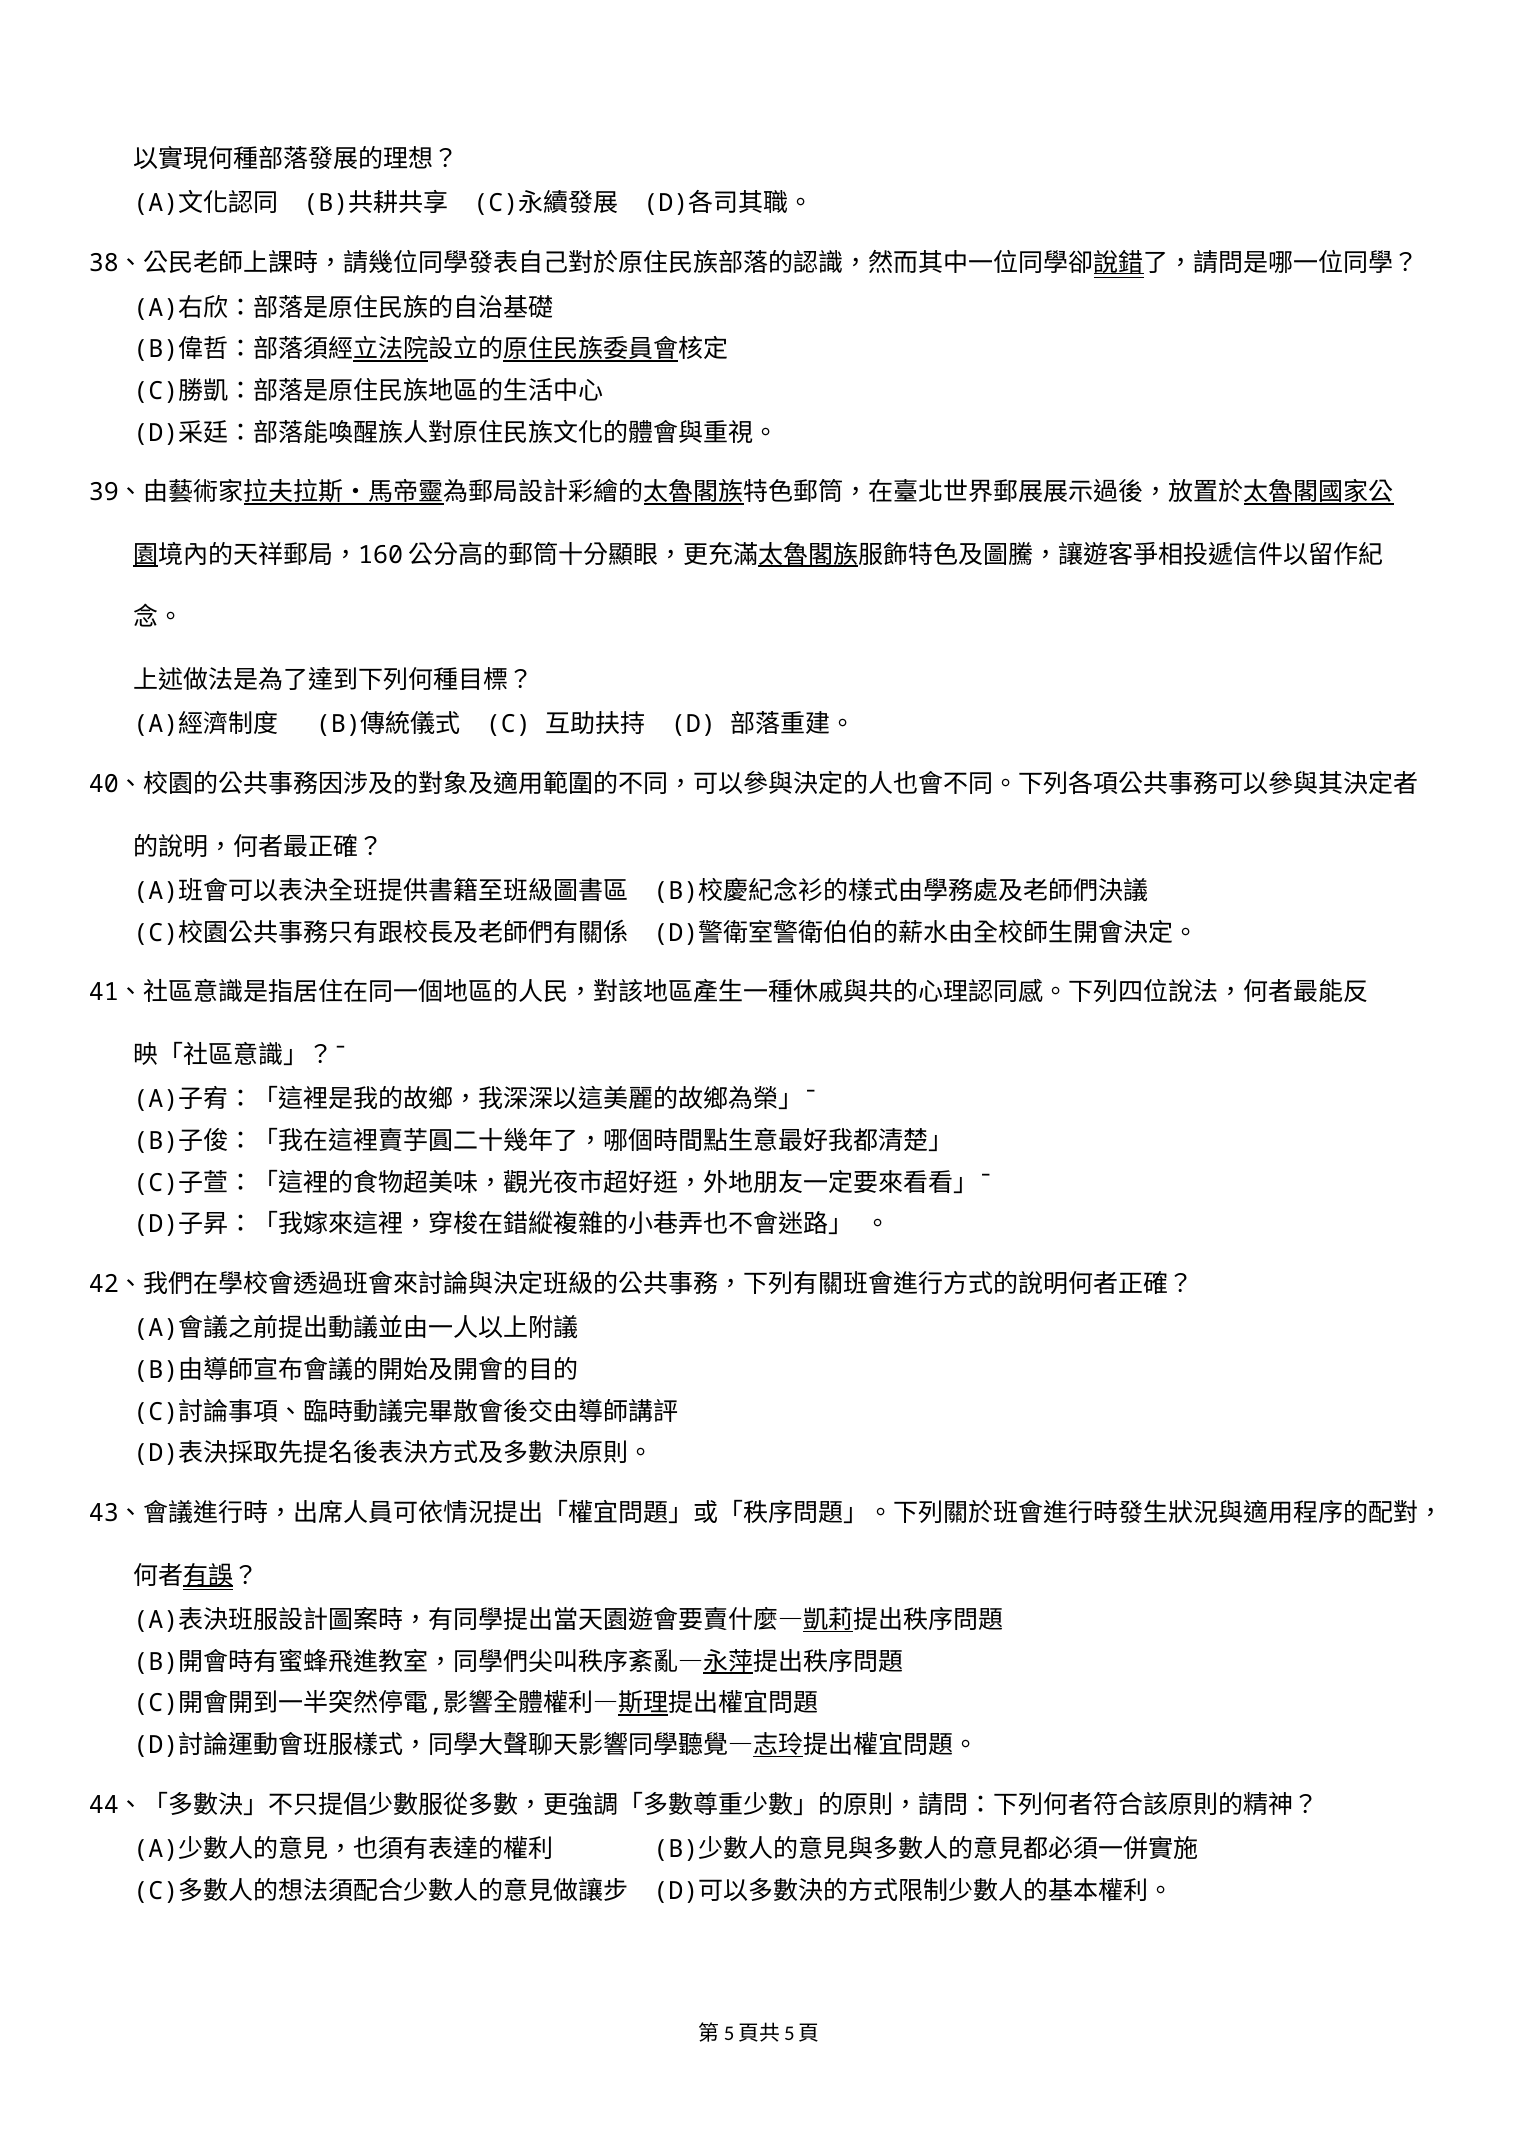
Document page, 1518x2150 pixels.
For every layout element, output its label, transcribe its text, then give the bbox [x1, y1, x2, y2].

text 38、公民老師上課時，請幾位同學發表自己對於原住民族部落的認識，然而其中一位同學卻說錯了，請問是哪一位同學？ [89, 219, 1429, 282]
text (B)開會時有蜜蜂飛進教室，同學們尖叫秩序紊亂—永萍提出秩序問題 [133, 1636, 1429, 1677]
text (D)表決採取先提名後表決方式及多數決原則。 [133, 1427, 1429, 1469]
text (B)偉哲：部落須經立法院設立的原住民族委員會核定 [133, 323, 1429, 365]
text (C)討論事項、臨時動議完畢散會後交由導師講評 [133, 1386, 1429, 1427]
text (D)采廷：部落能喚醒族人對原住民族文化的體會與重視。 [133, 407, 1429, 448]
text (A)少數人的意見，也須有表達的權利 (B)少數人的意見與多數人的意見都必須一併實施 [133, 1823, 1429, 1865]
text (A)右欣：部落是原住民族的自治基礎 [133, 282, 1429, 323]
text 以實現何種部落發展的理想？ [89, 115, 1429, 177]
text 41、社區意識是指居住在同一個地區的人民，對該地區產生一種休戚與共的心理認同感。下列四位說法，何者最能反映「社區意識」？ˉ [89, 948, 1388, 1073]
text (C)多數人的想法須配合少數人的意見做讓步 (D)可以多數決的方式限制少數人的基本權利。 [133, 1865, 1429, 1907]
text (A)會議之前提出動議並由一人以上附議 [133, 1302, 1429, 1344]
text (A)子宥：「這裡是我的故鄉，我深深以這美麗的故鄉為榮」ˉ [133, 1073, 1429, 1115]
text 44、「多數決」不只提倡少數服從多數，更強調「多數尊重少數」的原則，請問：下列何者符合該原則的精神？ [89, 1761, 1429, 1823]
text (D)子昇：「我嫁來這裡，穿梭在錯縱複雜的小巷弄也不會迷路」 。 [133, 1198, 1429, 1240]
text (B)子俊：「我在這裡賣芋圓二十幾年了，哪個時間點生意最好我都清楚」 [133, 1115, 1429, 1157]
text 40、校園的公共事務因涉及的對象及適用範圍的不同，可以參與決定的人也會不同。下列各項公共事務可以參與其決定者的說明，何者最正確？ [89, 740, 1429, 865]
text (C)勝凱：部落是原住民族地區的生活中心 [133, 365, 1429, 407]
text (A)表決班服設計圖案時，有同學提出當天園遊會要賣什麼—凱莉提出秩序問題 [133, 1594, 1429, 1636]
text 43、會議進行時，出席人員可依情況提出「權宜問題」或「秩序問題」。下列關於班會進行時發生狀況與適用程序的配對，何者有誤？ [89, 1469, 1429, 1594]
text (D)討論運動會班服樣式，同學大聲聊天影響同學聽覺—志玲提出權宜問題。 [133, 1719, 1429, 1761]
text (A)文化認同 (B)共耕共享 (C)永續發展 (D)各司其職。 [133, 177, 1429, 219]
text 42、我們在學校會透過班會來討論與決定班級的公共事務，下列有關班會進行方式的說明何者正確？ [89, 1240, 1429, 1302]
text (B)由導師宣布會議的開始及開會的目的 [133, 1344, 1429, 1386]
text 上述做法是為了達到下列何種目標？ [133, 636, 1429, 698]
text (C)開會開到一半突然停電,影響全體權利—斯理提出權宜問題 [133, 1677, 1429, 1719]
text (C)子萱：「這裡的食物超美味，觀光夜市超好逛，外地朋友一定要來看看」ˉ [133, 1157, 1429, 1198]
text (A)經濟制度 (B)傳統儀式 (C) 互助扶持 (D) 部落重建。 [133, 698, 1429, 740]
text (C)校園公共事務只有跟校長及老師們有關係 (D)警衛室警衛伯伯的薪水由全校師生開會決定。 [133, 907, 1429, 948]
text 39、由藝術家拉夫拉斯‧馬帝靈為郵局設計彩繪的太魯閣族特色郵筒，在臺北世界郵展展示過後，放置於太魯閣國家公園境內的天祥郵局，160公分高的郵筒十分顯眼，更充滿太魯閣族服飾特色及圖騰，讓遊客爭相投遞信件以留作紀念。 [89, 448, 1403, 636]
text (A)班會可以表決全班提供書籍至班級圖書區 (B)校慶紀念衫的樣式由學務處及老師們決議 [133, 865, 1429, 907]
